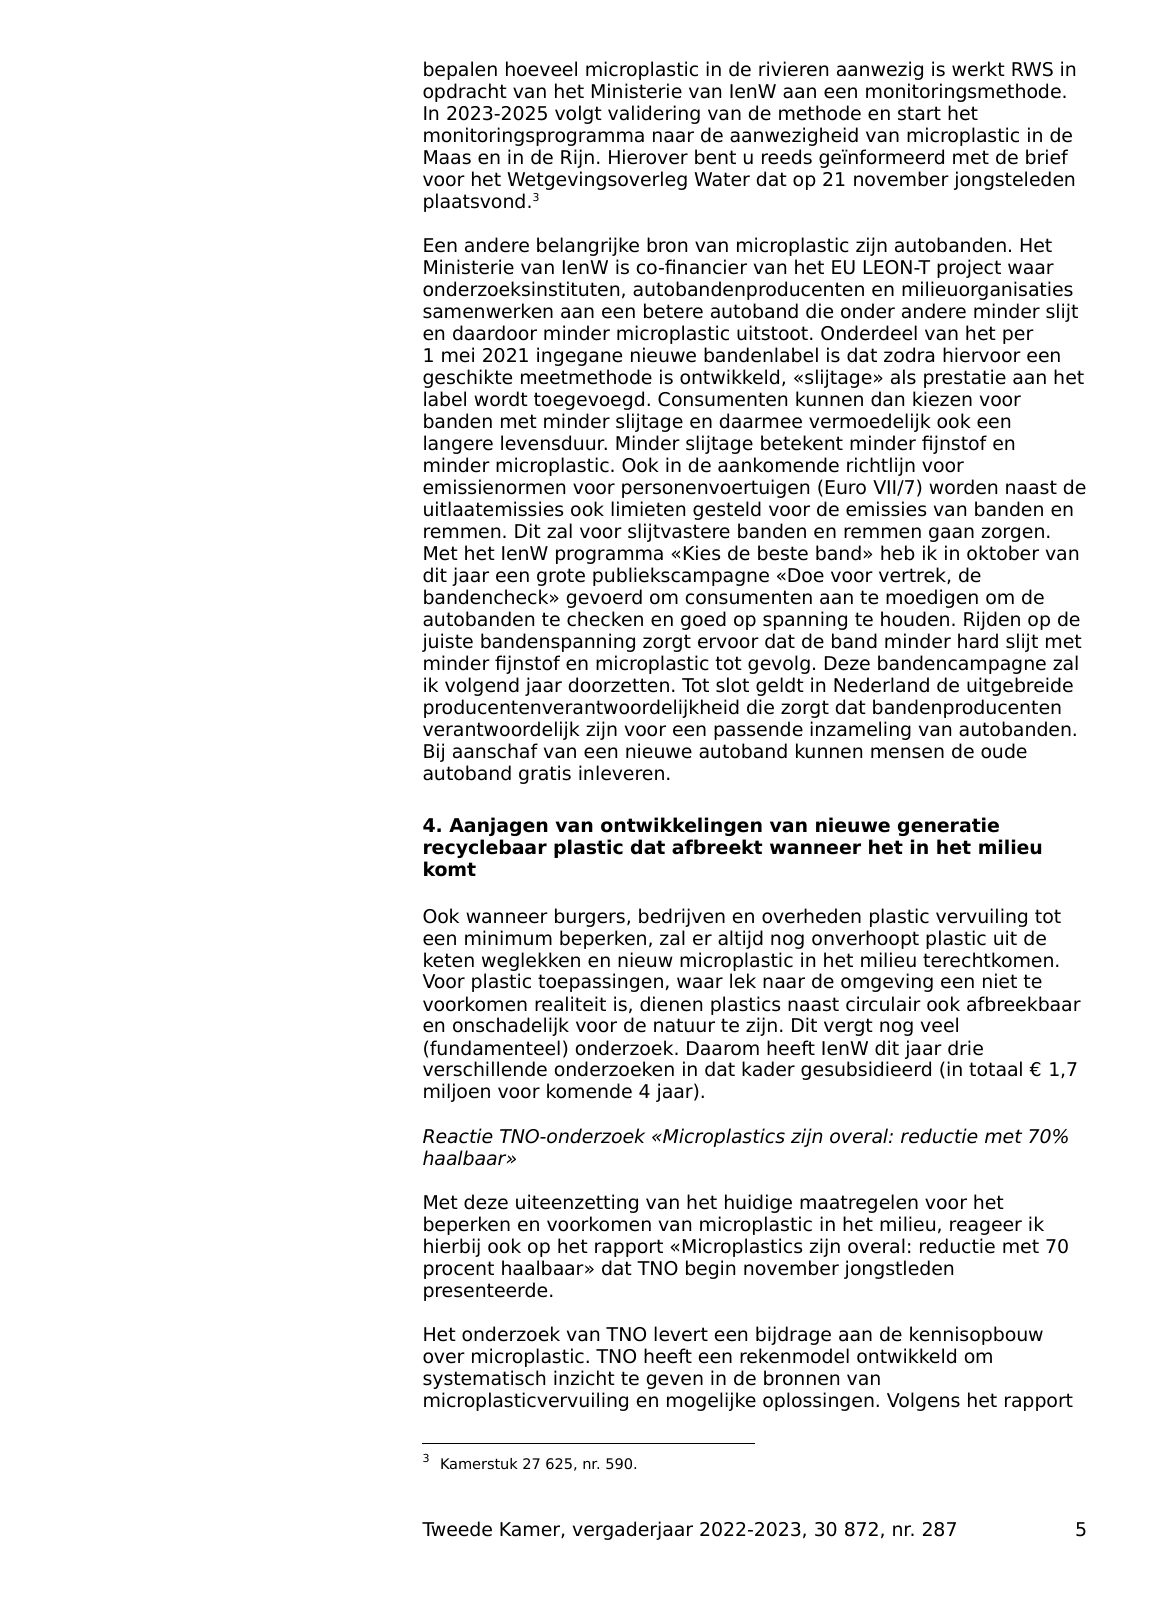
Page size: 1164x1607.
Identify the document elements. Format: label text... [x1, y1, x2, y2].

text Kamerstuk 27 625, nr. 590. [422, 1452, 1087, 1474]
subtitle 4. Aanjagen van ontwikkelingen van nieuwe generatie recyclebaar plastic dat afbreekt wanneer het in het milieu komt [422, 814, 1087, 881]
text Het onderzoek van TNO levert een bijdrage aan de kennisopbouw over microplastic. TNO heeft een rekenmodel ontwikkeld om systematisch inzicht te geven in de bronnen van microplasticvervuiling en mogelijke oplossingen. Volgens het rapport [422, 1324, 1087, 1412]
subtitle Reactie TNO-onderzoek «Microplastics zijn overal: reductie met 70% haalbaar» [422, 1126, 1087, 1169]
text Met deze uiteenzetting van het huidige maatregelen voor het beperken en voorkomen van microplastic in het milieu, reageer ik hierbij ook op het rapport «Microplastics zijn overal: reductie met 70 procent haalbaar» dat TNO begin november jongstleden presenteerde. [422, 1192, 1087, 1302]
text Ook wanneer burgers, bedrijven en overheden plastic vervuiling tot een minimum beperken, zal er altijd nog onverhoopt plastic uit de keten weglekken en nieuw microplastic in het milieu terechtkomen. Voor plastic toepassingen, waar lek naar de omgeving een niet te voorkomen realiteit is, dienen plastics naast circulair ook afbreekbaar en onschadelijk voor de natuur te zijn. Dit vergt nog veel (fundamenteel) onderzoek. Daarom heeft IenW dit jaar drie verschillende onderzoeken in dat kader gesubsidieerd (in totaal € 1,7 miljoen voor komende 4 jaar). [422, 906, 1087, 1103]
text Een andere belangrijke bron van microplastic zijn autobanden. Het Ministerie van IenW is co-financier van het EU LEON-T project waar onderzoeksinstituten, autobandenproducenten en milieuorganisaties samenwerken aan een betere autoband die onder andere minder slijt en daardoor minder microplastic uitstoot. Onderdeel van het per 1 mei 2021 ingegane nieuwe bandenlabel is dat zodra hiervoor een geschikte meetmethode is ontwikkeld, «slijtage» als prestatie aan het label wordt toegevoegd. Consumenten kunnen dan kiezen voor banden met minder slijtage en daarmee vermoedelijk ook een langere levensduur. Minder slijtage betekent minder fijnstof en minder microplastic. Ook in de aankomende richtlijn voor emissienormen voor personenvoertuigen (Euro VII/7) worden naast de uitlaatemissies ook limieten gesteld voor de emissies van banden en remmen. Dit zal voor slijtvastere banden en remmen gaan zorgen. Met het IenW programma «Kies de beste band» heb ik in oktober van dit jaar een grote publiekscampagne «Doe voor vertrek, de bandencheck» gevoerd om consumenten aan te moedigen om de autobanden te checken en goed op spanning te houden. Rijden op de juiste bandenspanning zorgt ervoor dat de band minder hard slijt met minder fijnstof en microplastic tot gevolg. Deze bandencampagne zal ik volgend jaar doorzetten. Tot slot geldt in Nederland de uitgebreide producentenverantwoordelijkheid die zorgt dat bandenproducenten verantwoordelijk zijn voor een passende inzameling van autobanden. Bij aanschaf van een nieuwe autoband kunnen mensen de oude autoband gratis inleveren. [422, 235, 1087, 784]
text bepalen hoeveel microplastic in de rivieren aanwezig is werkt RWS in opdracht van het Ministerie van IenW aan een monitoringsmethode. In 2023-2025 volgt validering van de methode en start het monitoringsprogramma naar de aanwezigheid van microplastic in de Maas en in de Rijn. Hierover bent u reeds geïnformeerd met de brief voor het Wetgevingsoverleg Water dat op 21 november jongsteleden plaatsvond. [422, 59, 1087, 213]
